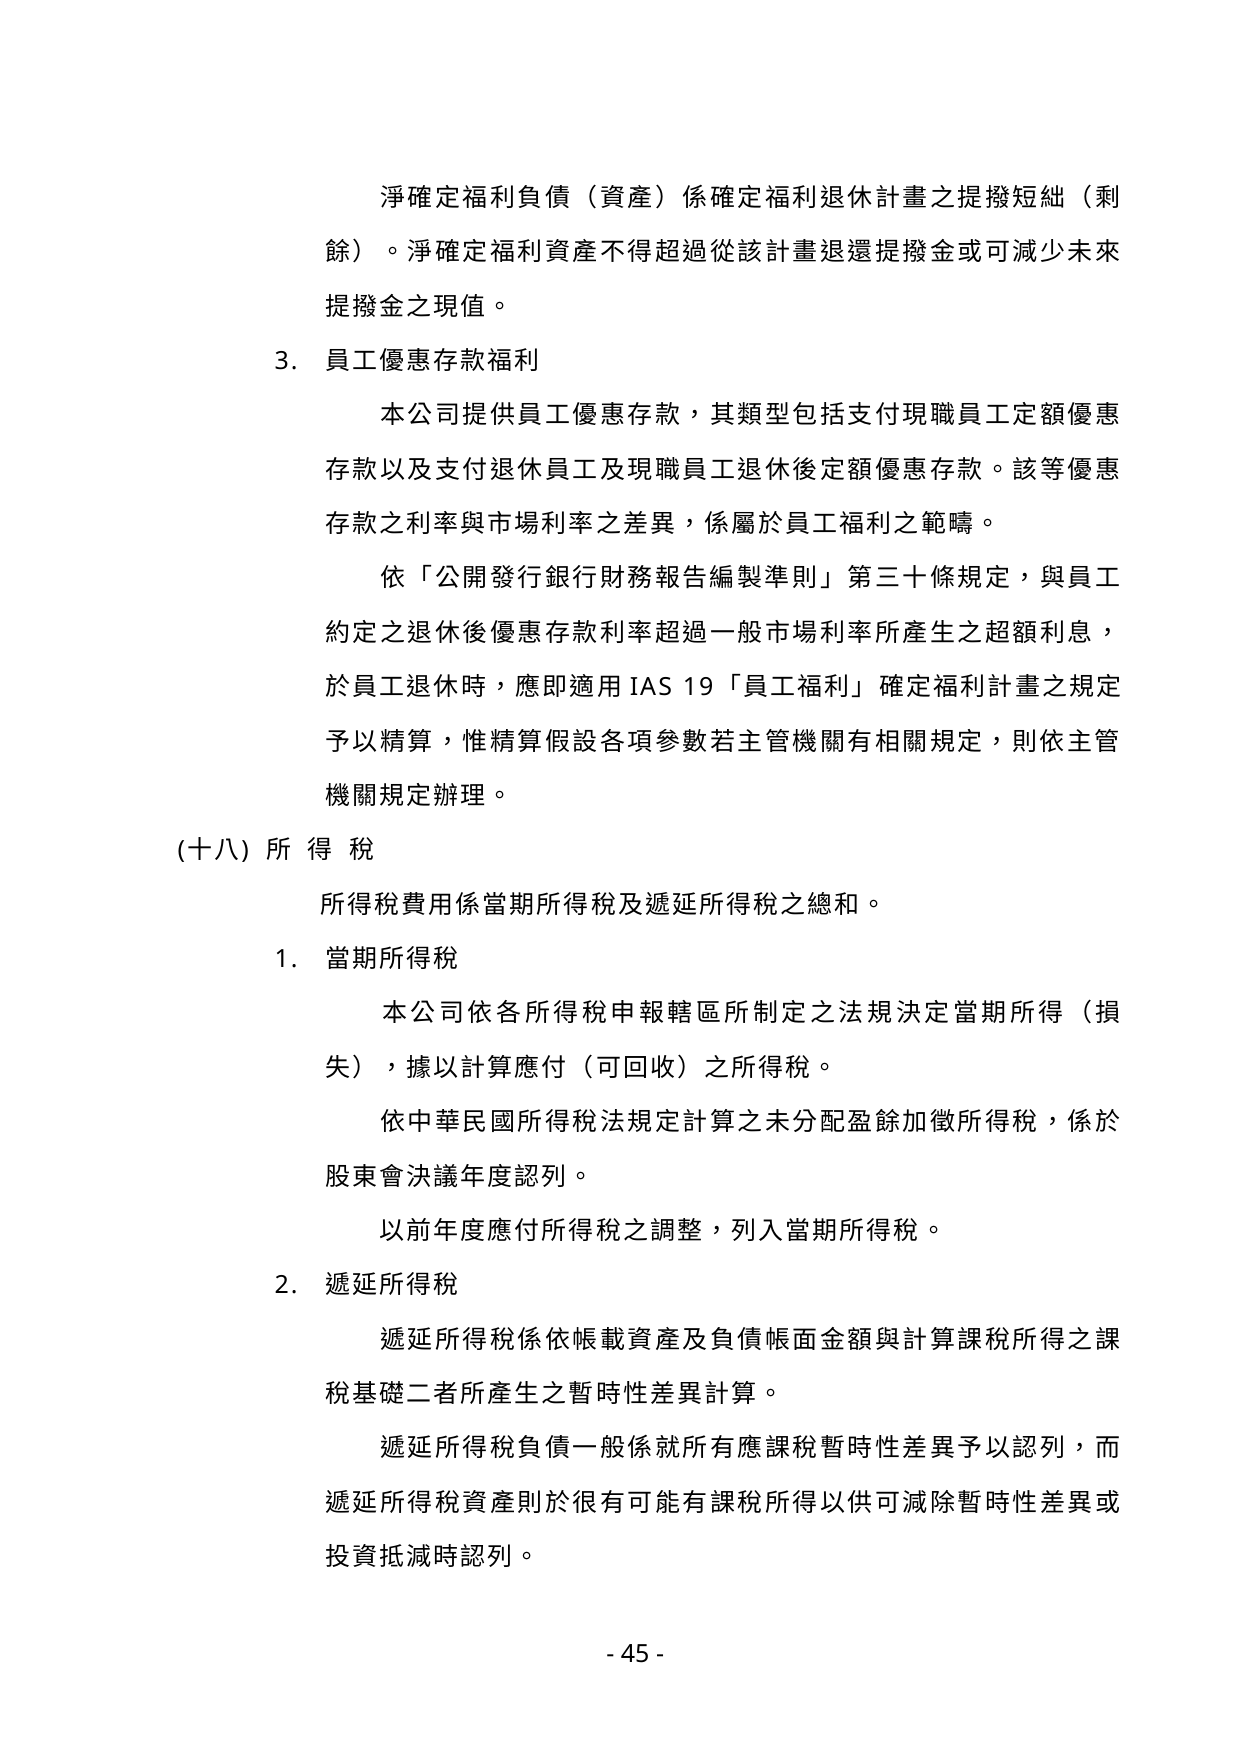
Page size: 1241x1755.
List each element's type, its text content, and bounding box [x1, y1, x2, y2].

text 淨確定福利負債（資產）係確定福利退休計畫之提撥短絀（剩餘）。淨確定福利資產不得超過從該計畫退還提撥金或可減少未來提撥金之現值。 [325, 177, 1122, 322]
text 本公司依各所得稅申報轄區所制定之法規決定當期所得（損失），據以計算應付（可回收）之所得稅。 [325, 993, 1122, 1083]
text 以前年度應付所得稅之調整，列入當期所得稅。 [325, 1210, 1122, 1247]
text (十八) 所 得 稅 [177, 830, 1122, 866]
text 遞延所得稅負債一般係就所有應課稅暫時性差異予以認列，而遞延所得稅資產則於很有可能有課稅所得以供可減除暫時性差異或投資抵減時認列。 [325, 1428, 1122, 1573]
text 依中華民國所得稅法規定計算之未分配盈餘加徵所得稅，係於股東會決議年度認列。 [325, 1102, 1122, 1192]
text 遞延所得稅係依帳載資產及負債帳面金額與計算課稅所得之課稅基礎二者所產生之暫時性差異計算。 [325, 1319, 1122, 1410]
text 2. 遞延所得稅 [266, 1265, 1122, 1301]
text 本公司提供員工優惠存款，其類型包括支付現職員工定額優惠存款以及支付退休員工及現職員工退休後定額優惠存款。該等優惠存款之利率與市場利率之差異，係屬於員工福利之範疇。 [325, 395, 1122, 540]
text 依「公開發行銀行財務報告編製準則」第三十條規定，與員工約定之退休後優惠存款利率超過一般市場利率所產生之超額利息，於員工退休時，應即適用IAS 19「員工福利」確定福利計畫之規定予以精算，惟精算假設各項參數若主管機關有相關規定，則依主管機關規定辦理。 [325, 558, 1122, 812]
text 1. 當期所得稅 [266, 938, 1122, 975]
text 3. 員工優惠存款福利 [266, 340, 1122, 377]
text 所得稅費用係當期所得稅及遞延所得稅之總和。 [266, 884, 1122, 920]
